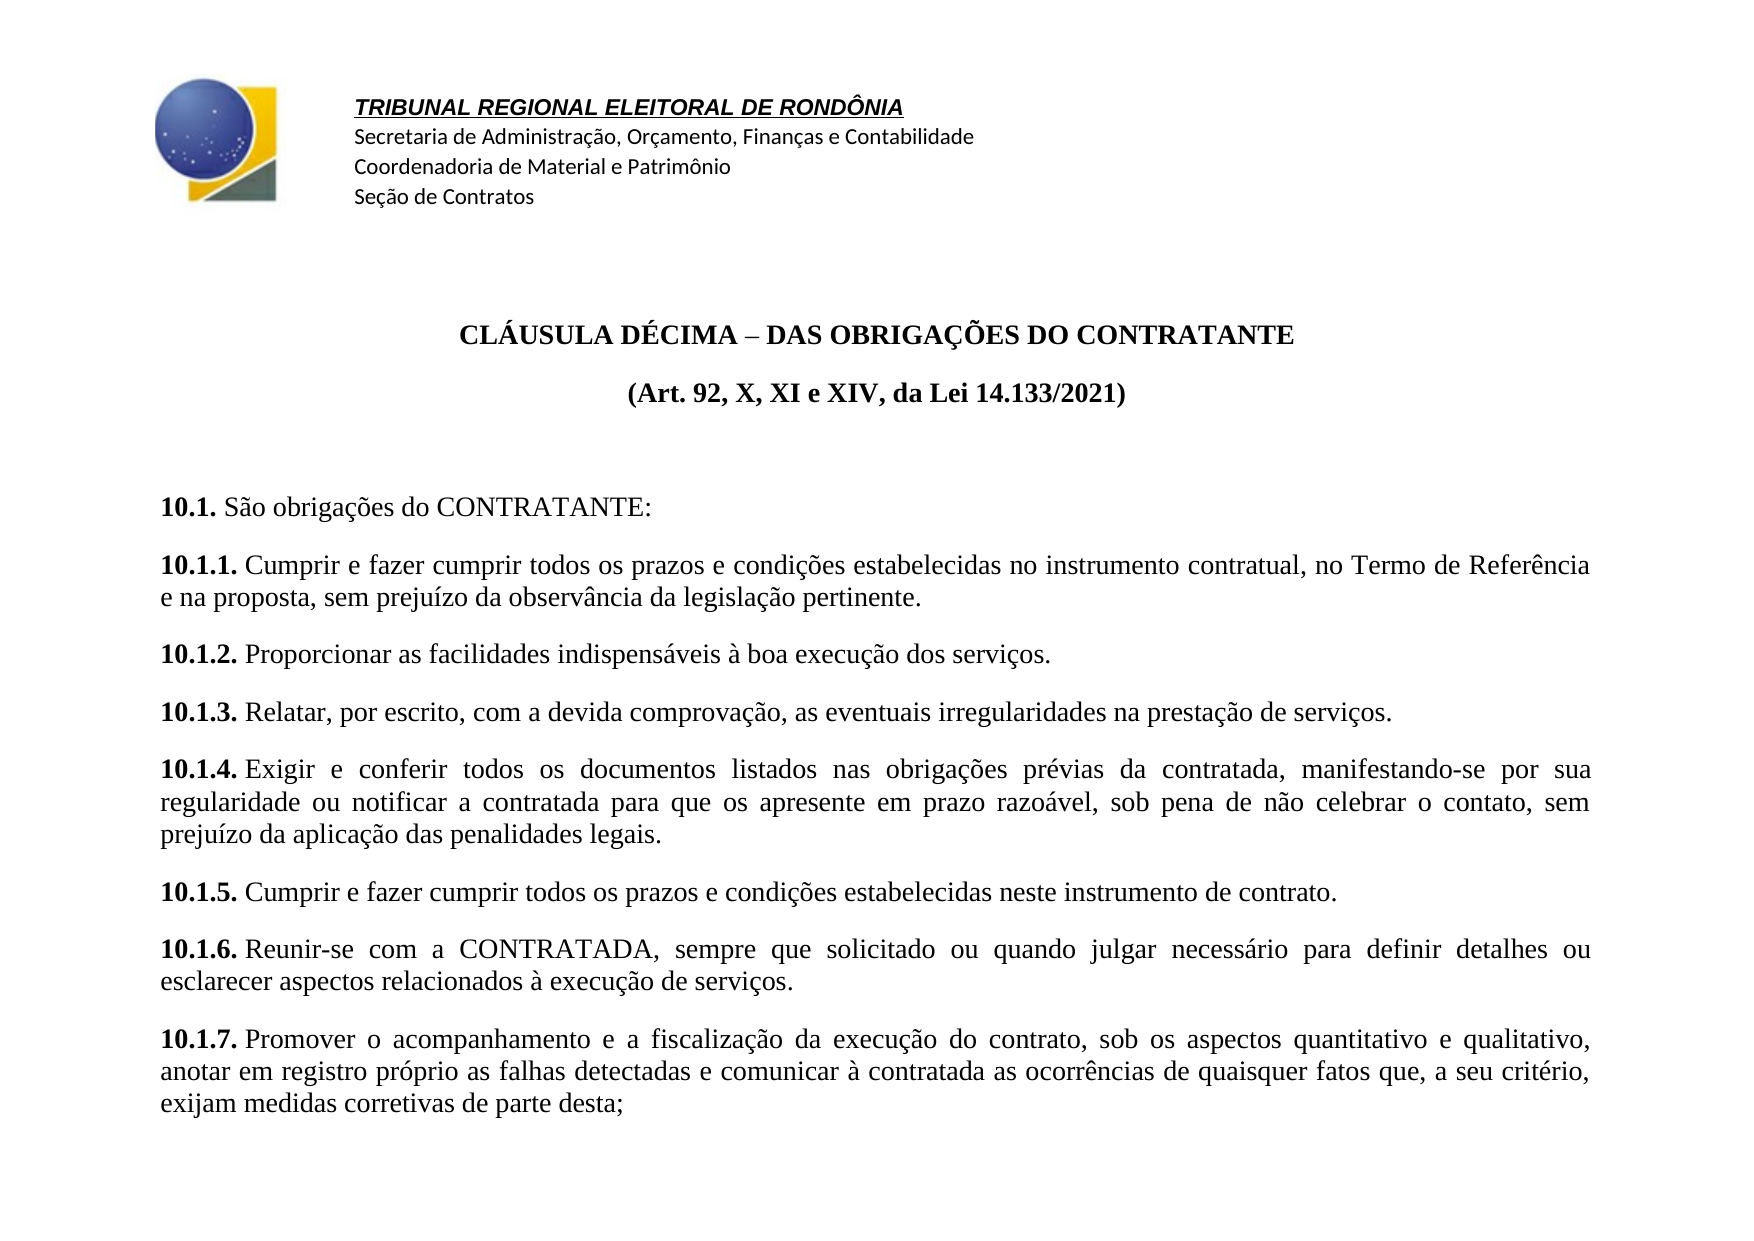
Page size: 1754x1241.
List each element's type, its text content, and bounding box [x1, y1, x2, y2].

text CLÁUSULA DÉCIMA – DAS OBRIGAÇÕES DO CONTRATANTE [160, 318, 1594, 351]
text 10.1. São obrigações do CONTRATANTE: [160, 490, 1594, 523]
text 10.1.7. Promover o acompanhamento e a fiscalização da execução do contrato, sob os aspectos quantitativo e qualitativo, anotar em registro próprio as falhas detectadas e comunicar à contratada as ocorrências de quaisquer fatos que, a seu critério, exijam medidas corretivas de parte desta; [160, 1022, 1594, 1119]
text 10.1.3. Relatar, por escrito, com a devida comprovação, as eventuais irregularidades na prestação de serviços. [160, 695, 1594, 727]
text 10.1.5. Cumprir e fazer cumprir todos os prazos e condições estabelecidas neste instrumento de contrato. [160, 874, 1594, 907]
text 10.1.4. Exigir e conferir todos os documentos listados nas obrigações prévias da contratada, manifestando-se por sua regularidade ou notificar a contratada para que os apresente em prazo razoável, sob pena de não celebrar o contato, sem prejuízo da aplicação das penalidades legais. [160, 752, 1594, 849]
text (Art. 92, X, XI e XIV, da Lei 14.133/2021) [160, 376, 1594, 408]
text 10.1.2. Proporcionar as facilidades indispensáveis à boa execução dos serviços. [160, 638, 1594, 670]
text 10.1.6. Reunir-se com a CONTRATADA, sempre que solicitado ou quando julgar necessário para definir detalhes ou esclarecer aspectos relacionados à execução de serviços. [160, 932, 1594, 997]
text 10.1.1. Cumprir e fazer cumprir todos os prazos e condições estabelecidas no instrumento contratual, no Termo de Referência e na proposta, sem prejuízo da observância da legislação pertinente. [160, 548, 1594, 613]
